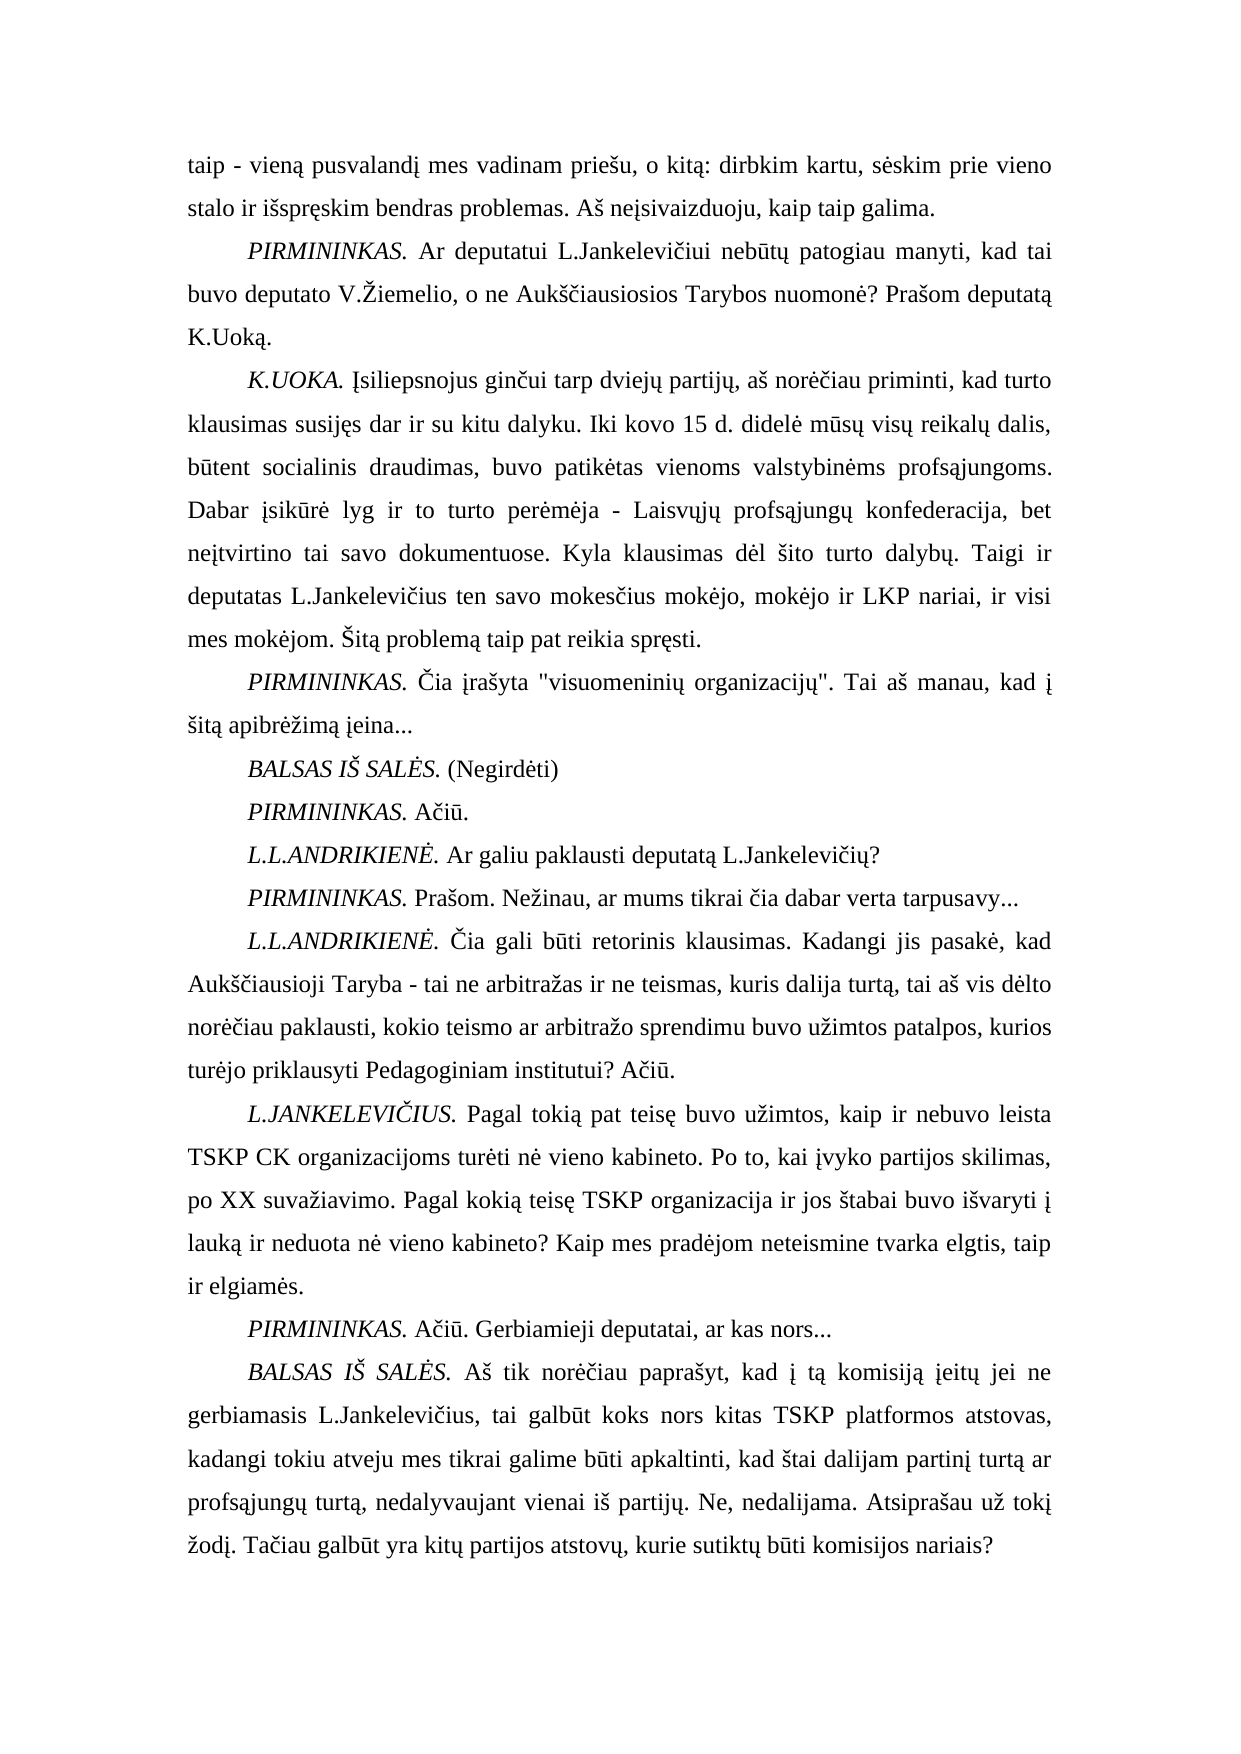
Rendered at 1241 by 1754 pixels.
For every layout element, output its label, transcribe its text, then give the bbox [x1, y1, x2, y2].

text L.L.ANDRIKIENĖ. Čia gali būti retorinis klausimas. Kadangi jis pasakė, kad Aukščiausioji Taryba - tai ne arbitražas ir ne teismas, kuris dalija turtą, tai aš vis dėlto norėčiau paklausti, kokio teismo ar arbitražo sprendimu buvo užimtos patalpos, kurios turėjo priklausyti Pedagoginiam institutui? Ačiū. [187, 926, 1053, 1084]
text BALSAS IŠ SALĖS. Aš tik norėčiau paprašyt, kad į tą komisiją įeitų jei ne gerbiamasis L.Jankelevičius, tai galbūt koks nors kitas TSKP platformos atstovas, kadangi tokiu atveju mes tikrai galime būti apkaltinti, kad štai dalijam partinį turtą ar profsąjungų turtą, nedalyvaujant vienai iš partijų. Ne, nedalijama. Atsiprašau už tokį žodį. Tačiau galbūt yra kitų partijos atstovų, kurie sutiktų būti komisijos nariais? [187, 1357, 1053, 1559]
text K.UOKA. Įsiliepsnojus ginčui tarp dviejų partijų, aš norėčiau priminti, kad turto klausimas susijęs dar ir su kitu dalyku. Iki kovo 15 d. didelė mūsų visų reikalų dalis, būtent socialinis draudimas, buvo patikėtas vienoms vals­tybinėms profsąjungoms. Dabar įsikūrė lyg ir to turto perėmėja - Laisvųjų profsąjungų konfederacija, bet neįtvirtino tai savo dokumentuose. Kyla klausimas dėl šito turto dalybų. Taigi ir deputatas L.Jankelevičius ten savo mokesčius mokėjo, mokėjo ir LKP nariai, ir visi mes mokėjom. Šitą proble­mą taip pat reikia spręsti. [187, 366, 1053, 653]
text PIRMININKAS. Ačiū. Gerbiamieji deputatai, ar kas nors... [187, 1314, 1053, 1343]
text taip - vieną pusvalandį mes vadinam priešu, o kitą: dirbkim kartu, sėskim prie vieno stalo ir išspręskim bendras problemas. Aš neįsivaizduoju, kaip taip galima. [187, 150, 1053, 222]
text L.L.ANDRIKIENĖ. Ar galiu paklausti deputatą L.Jankelevičių? [187, 840, 1053, 869]
text PIRMININKAS. Čia įrašyta "visuomeninių organizacijų". Tai aš manau, kad į šitą apibrėžimą įeina... [187, 667, 1053, 739]
text PIRMININKAS. Ačiū. [187, 797, 1053, 826]
text PIRMININKAS. Prašom. Nežinau, ar mums tikrai čia dabar verta tarpusa­vy... [187, 883, 1053, 912]
text L.JANKELEVIČIUS. Pagal tokią pat teisę buvo užimtos, kaip ir nebuvo leista TSKP CK organizacijoms turėti nė vieno kabineto. Po to, kai įvyko partijos skilimas, po XX suvažiavimo. Pagal kokią teisę TSKP organizacija ir jos štabai buvo išvaryti į lauką ir neduota nė vieno kabineto? Kaip mes pradėjom neteismine tvarka elgtis, taip ir elgiamės. [187, 1099, 1053, 1300]
text BALSAS IŠ SALĖS. (Negirdėti) [187, 754, 1053, 782]
text PIRMININKAS. Ar deputatui L.Jankelevičiui nebūtų patogiau manyti, kad tai buvo deputato V.Žiemelio, o ne Aukščiausiosios Tarybos nuomonė? Prašom deputatą K.Uoką. [187, 236, 1053, 351]
